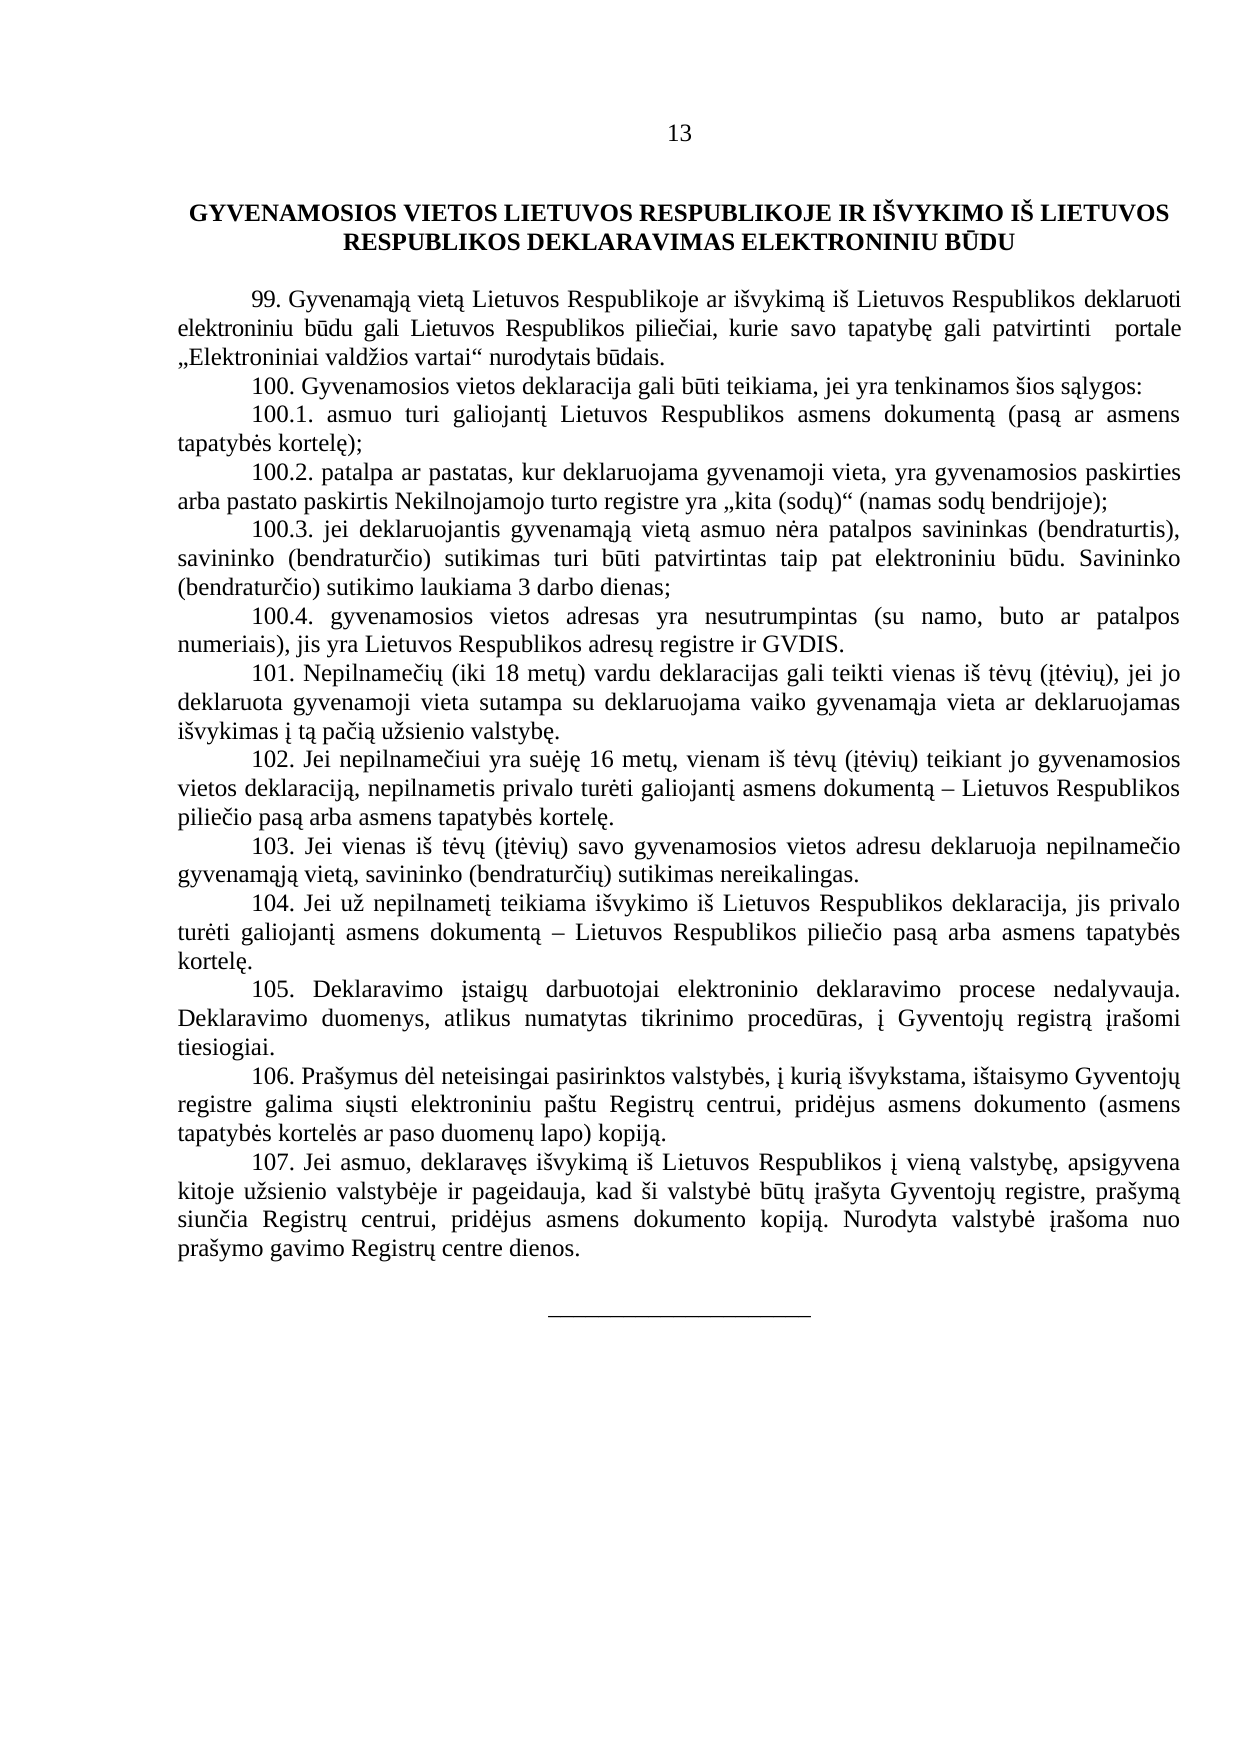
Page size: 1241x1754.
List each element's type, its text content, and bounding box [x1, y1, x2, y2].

text 100.2. patalpa ar pastatas, kur deklaruojama gyvenamoji vieta, yra gyvenamosios paskirties arba pastato paskirtis Nekilnojamojo turto registre yra „kita (sodų)“ (namas sodų bendrijoje); [177, 457, 1181, 514]
text 107. Jei asmuo, deklaravęs išvykimą iš Lietuvos Respublikos į vieną valstybę, apsigyvena kitoje užsienio valstybėje ir pageidauja, kad ši valstybė būtų įrašyta Gyventojų registre, prašymą siunčia Registrų centrui, pridėjus asmens dokumento kopiją. Nurodyta valstybė įrašoma nuo prašymo gavimo Registrų centre dienos. [177, 1147, 1181, 1262]
text 99. Gyvenamąją vietą Lietuvos Respublikoje ar išvykimą iš Lietuvos Respublikos deklaruoti elektroniniu būdu gali Lietuvos Respublikos piliečiai, kurie savo tapatybę gali patvirtinti portale „Elektroniniai valdžios vartai“ nurodytais būdais. [177, 284, 1181, 371]
text 100. Gyvenamosios vietos deklaracija gali būti teikiama, jei yra tenkinamos šios sąlygos: [177, 371, 1181, 399]
text 105. Deklaravimo įstaigų darbuotojai elektroninio deklaravimo procese nedalyvauja. Deklaravimo duomenys, atlikus numatytas tikrinimo procedūras, į Gyventojų registrą įrašomi tiesiogiai. [177, 974, 1181, 1061]
text 100.4. gyvenamosios vietos adresas yra nesutrumpintas (su namo, buto ar patalpos numeriais), jis yra Lietuvos Respublikos adresų registre ir GVDIS. [177, 601, 1181, 658]
text 104. Jei už nepilnametį teikiama išvykimo iš Lietuvos Respublikos deklaracija, jis privalo turėti galiojantį asmens dokumentą – Lietuvos Respublikos piliečio pasą arba asmens tapatybės kortelę. [177, 888, 1181, 974]
text _____________________ [177, 1291, 1181, 1319]
text 106. Prašymus dėl neteisingai pasirinktos valstybės, į kurią išvykstama, ištaisymo Gyventojų registre galima siųsti elektroniniu paštu Registrų centrui, pridėjus asmens dokumento (asmens tapatybės kortelės ar paso duomenų lapo) kopiją. [177, 1061, 1181, 1147]
text 103. Jei vienas iš tėvų (įtėvių) savo gyvenamosios vietos adresu deklaruoja nepilnamečio gyvenamąją vietą, savininko (bendraturčių) sutikimas nereikalingas. [177, 831, 1181, 888]
text 101. Nepilnamečių (iki 18 metų) vardu deklaracijas gali teikti vienas iš tėvų (įtėvių), jei jo deklaruota gyvenamoji vieta sutampa su deklaruojama vaiko gyvenamąja vieta ar deklaruojamas išvykimas į tą pačią užsienio valstybę. [177, 658, 1181, 744]
text 100.3. jei deklaruojantis gyvenamąją vietą asmuo nėra patalpos savininkas (bendraturtis), savininko (bendraturčio) sutikimas turi būti patvirtintas taip pat elektroniniu būdu. Savininko (bendraturčio) sutikimo laukiama 3 darbo dienas; [177, 514, 1181, 601]
text 100.1. asmuo turi galiojantį Lietuvos Respublikos asmens dokumentą (pasą ar asmens tapatybės kortelę); [177, 399, 1181, 457]
text 102. Jei nepilnamečiui yra suėję 16 metų, vienam iš tėvų (įtėvių) teikiant jo gyvenamosios vietos deklaraciją, nepilnametis privalo turėti galiojantį asmens dokumentą – Lietuvos Respublikos piliečio pasą arba asmens tapatybės kortelę. [177, 744, 1181, 831]
text GYVENAMOSIOS VIETOS LIETUVOS RESPUBLIKOJE IR IŠVYKIMO IŠ LIETUVOS RESPUBLIKOS DEKLARAVIMAS ELEKTRONINIU BŪDU [177, 198, 1181, 256]
